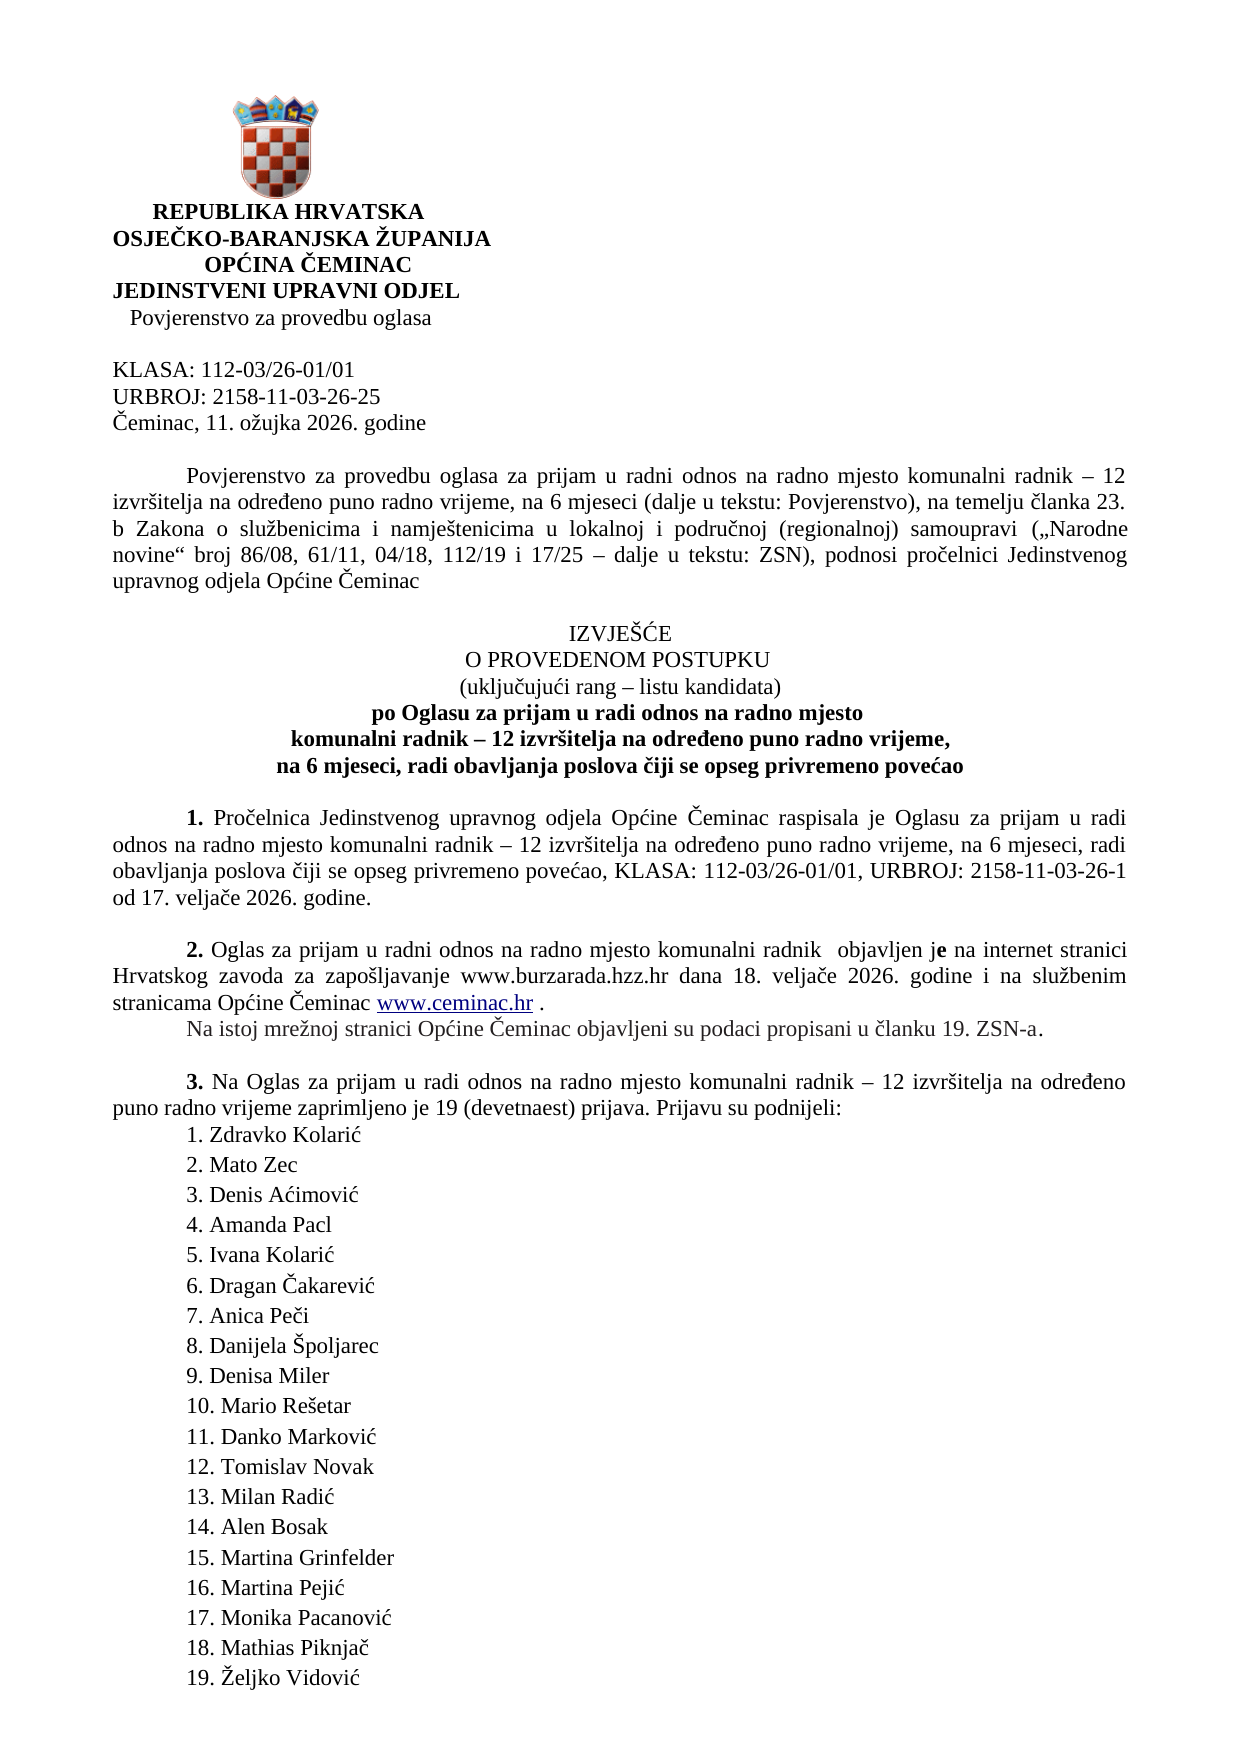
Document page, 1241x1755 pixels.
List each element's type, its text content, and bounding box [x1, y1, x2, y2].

text O PROVEDENOM POSTUPKU [112, 646, 1128, 673]
text 12. Tomislav Novak [186, 1453, 1128, 1479]
text 3. Denis Aćimović [186, 1181, 1128, 1207]
text 2. Oglas za prijam u radni odnos na radno mjesto komunalni radnik objavljen je na internet stranici Hrvatskog zavoda za zapošljavanje www.burzarada.hzz.hr dana 18. veljače 2026. godine i na službenim stranicama Općine Čeminac www.ceminac.hr . [112, 936, 1128, 1015]
text 17. Monika Pacanović [186, 1604, 1128, 1630]
text 19. Željko Vidović [186, 1664, 1128, 1691]
text Na istoj mrežnoj stranici Općine Čeminac objavljeni su podaci propisani u članku 19. ZSN-a. [112, 1015, 1128, 1042]
text 11. Danko Marković [186, 1423, 1128, 1449]
text 8. Danijela Špoljarec [186, 1332, 1128, 1358]
text 4. Amanda Pacl [186, 1211, 1128, 1238]
text Povjerenstvo za provedbu oglasa [112, 304, 1128, 330]
text 7. Anica Peči [186, 1302, 1128, 1328]
text 14. Alen Bosak [186, 1513, 1128, 1540]
text 15. Martina Grinfelder [186, 1544, 1128, 1570]
text Povjerenstvo za provedbu oglasa za prijam u radni odnos na radno mjesto komunalni radnik – 12 izvršitelja na određeno puno radno vrijeme, na 6 mjeseci (dalje u tekstu: Povjerenstvo), na temelju članka 23. b Zakona o službenicima i namještenicima u lokalnoj i područnoj (regionalnoj) samoupravi („Narodne novine“ broj 86/08, 61/11, 04/18, 112/19 i 17/25 – dalje u tekstu: ZSN), podnosi pročelnici Jedinstvenog upravnog odjela Općine Čeminac [112, 462, 1128, 594]
text 10. Mario Rešetar [186, 1393, 1128, 1419]
text OPĆINA ČEMINAC [112, 251, 1128, 277]
text po Oglasu za prijam u radi odnos na radno mjesto [112, 699, 1128, 725]
text 6. Dragan Čakarević [186, 1272, 1128, 1298]
text 9. Denisa Miler [186, 1362, 1128, 1389]
text OSJEČKO-BARANJSKA ŽUPANIJA [112, 225, 1128, 251]
text 3. Na Oglas za prijam u radi odnos na radno mjesto komunalni radnik – 12 izvršitelja na određeno puno radno vrijeme zaprimljeno je 19 (devetnaest) prijava. Prijavu su podnijeli: [112, 1068, 1128, 1121]
text 16. Martina Pejić [186, 1574, 1128, 1600]
text 13. Milan Radić [186, 1483, 1128, 1509]
text KLASA: 112-03/26-01/01 [112, 356, 1128, 383]
text komunalni radnik – 12 izvršitelja na određeno puno radno vrijeme, [112, 725, 1128, 752]
text REPUBLIKA HRVATSKA [112, 198, 1128, 225]
text (uključujući rang – listu kandidata) [112, 673, 1128, 699]
text IZVJEŠĆE [112, 620, 1128, 646]
text JEDINSTVENI UPRAVNI ODJEL [112, 277, 1128, 304]
text 5. Ivana Kolarić [186, 1242, 1128, 1268]
text Čeminac, 11. ožujka 2026. godine [112, 409, 1128, 436]
text 1. Pročelnica Jedinstvenog upravnog odjela Općine Čeminac raspisala je Oglasu za prijam u radi odnos na radno mjesto komunalni radnik – 12 izvršitelja na određeno puno radno vrijeme, na 6 mjeseci, radi obavljanja poslova čiji se opseg privremeno povećao, KLASA: 112-03/26-01/01, URBROJ: 2158-11-03-26-1 od 17. veljače 2026. godine. [112, 804, 1128, 910]
text 18. Mathias Piknjač [186, 1634, 1128, 1661]
text 1. Zdravko Kolarić [186, 1121, 1128, 1147]
text na 6 mjeseci, radi obavljanja poslova čiji se opseg privremeno povećao [112, 752, 1128, 778]
text URBROJ: 2158-11-03-26-25 [112, 383, 1128, 409]
text 2. Mato Zec [186, 1151, 1128, 1177]
